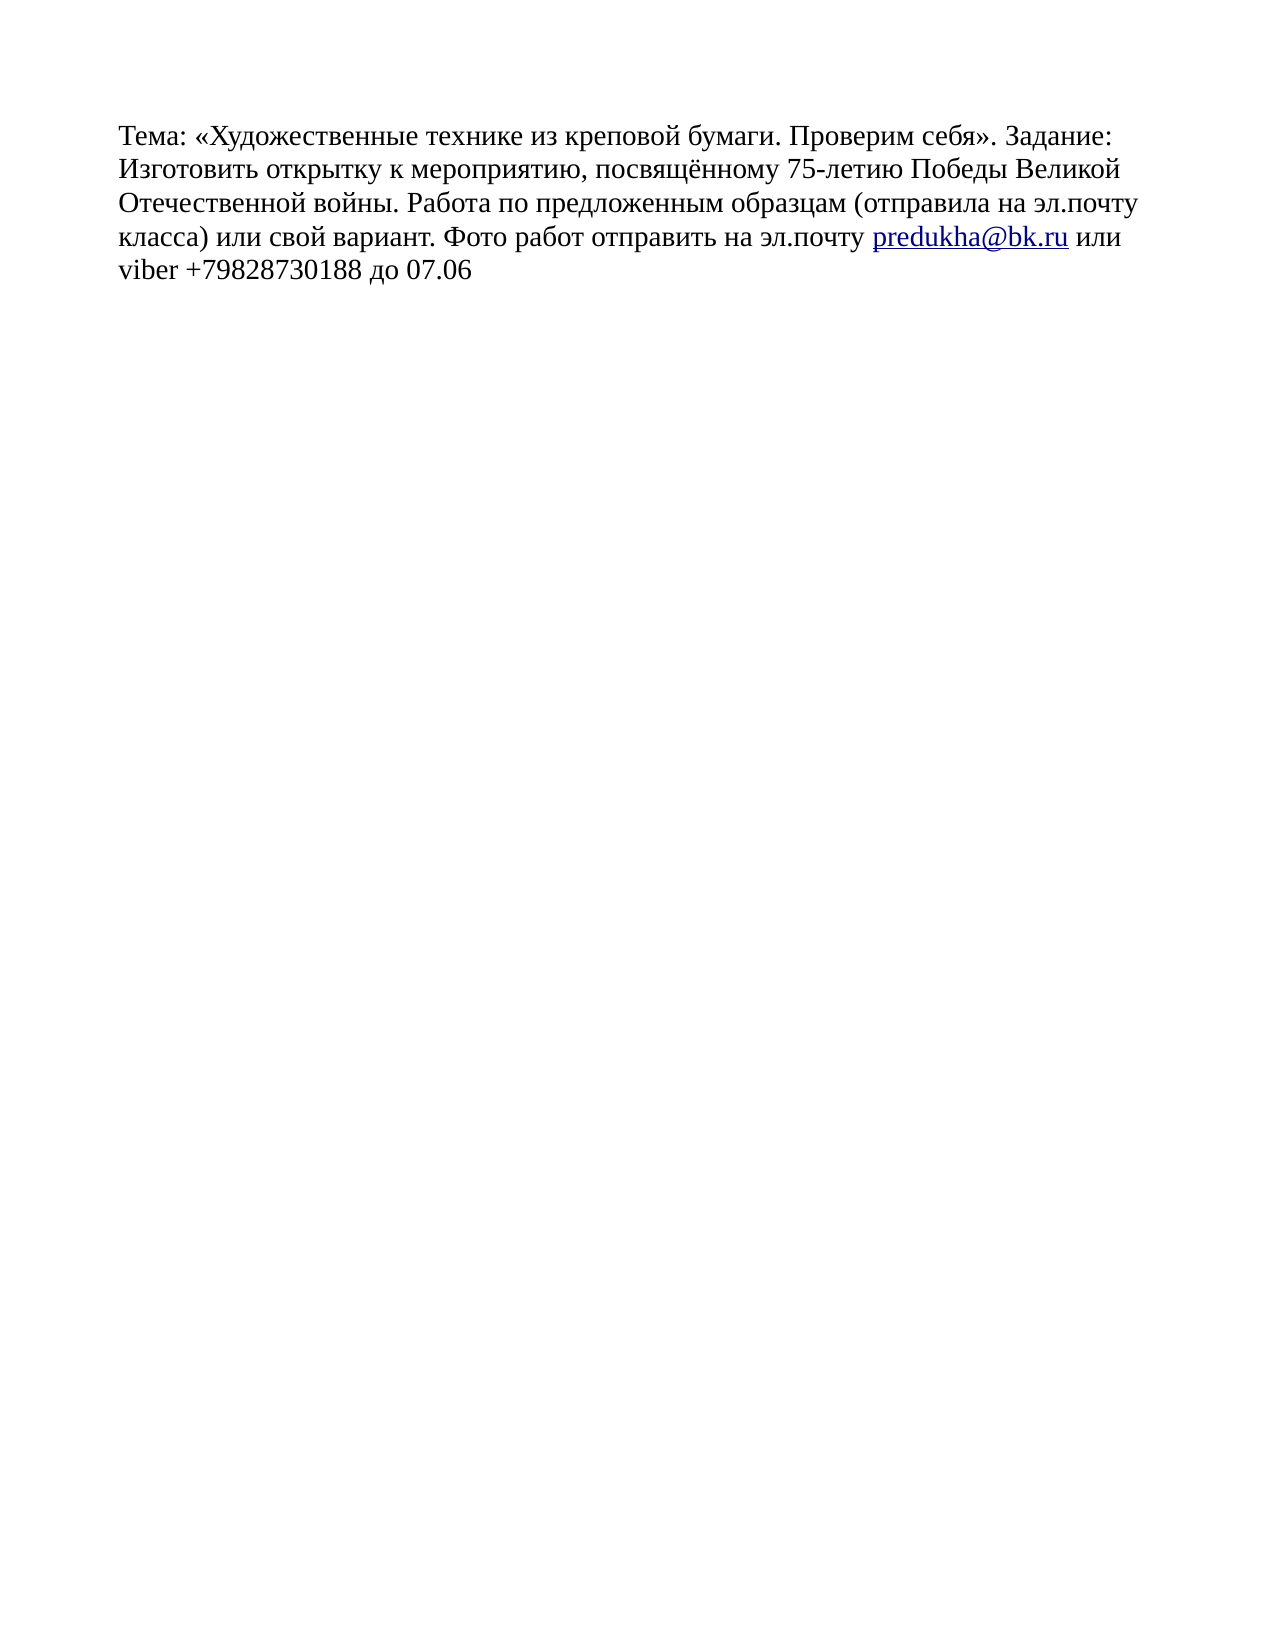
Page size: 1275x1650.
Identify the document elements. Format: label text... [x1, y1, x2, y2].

text Тема: «Художественные технике из креповой бумаги. Проверим себя». Задание: Изготовить открытку к мероприятию, посвящённому 75-летию Победы Великой Отечественной войны. Работа по предложенным образцам (отправила на эл.почту класса) или свой вариант. Фото работ отправить на эл.почту predukha@bk.ru или viber +79828730188 до 07.06 [118, 118, 1157, 286]
